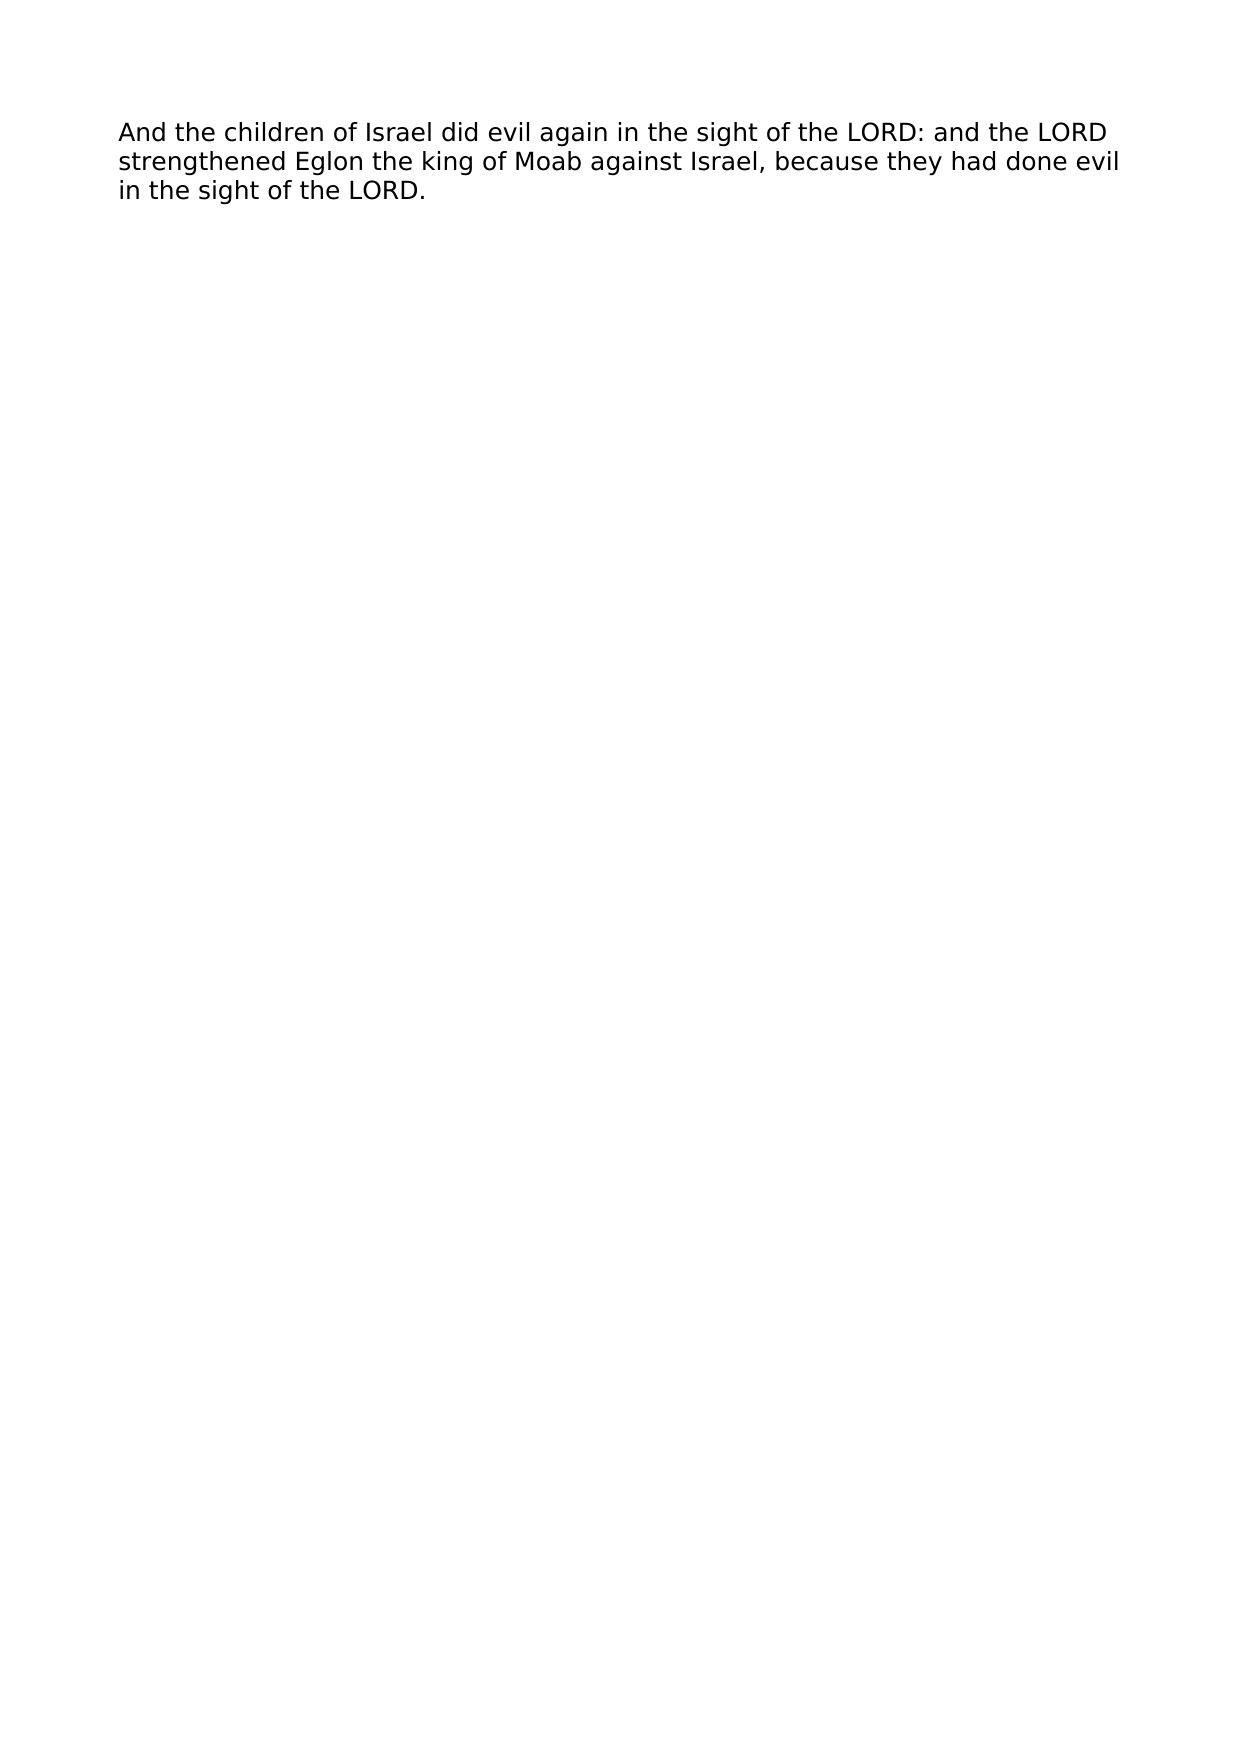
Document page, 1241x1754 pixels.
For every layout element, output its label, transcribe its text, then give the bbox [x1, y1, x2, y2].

text And the children of Israel did evil again in the sight of the LORD: and the LORD strengthened Eglon the king of Moab against Israel, because they had done evil in the sight of the LORD. [118, 118, 1122, 206]
